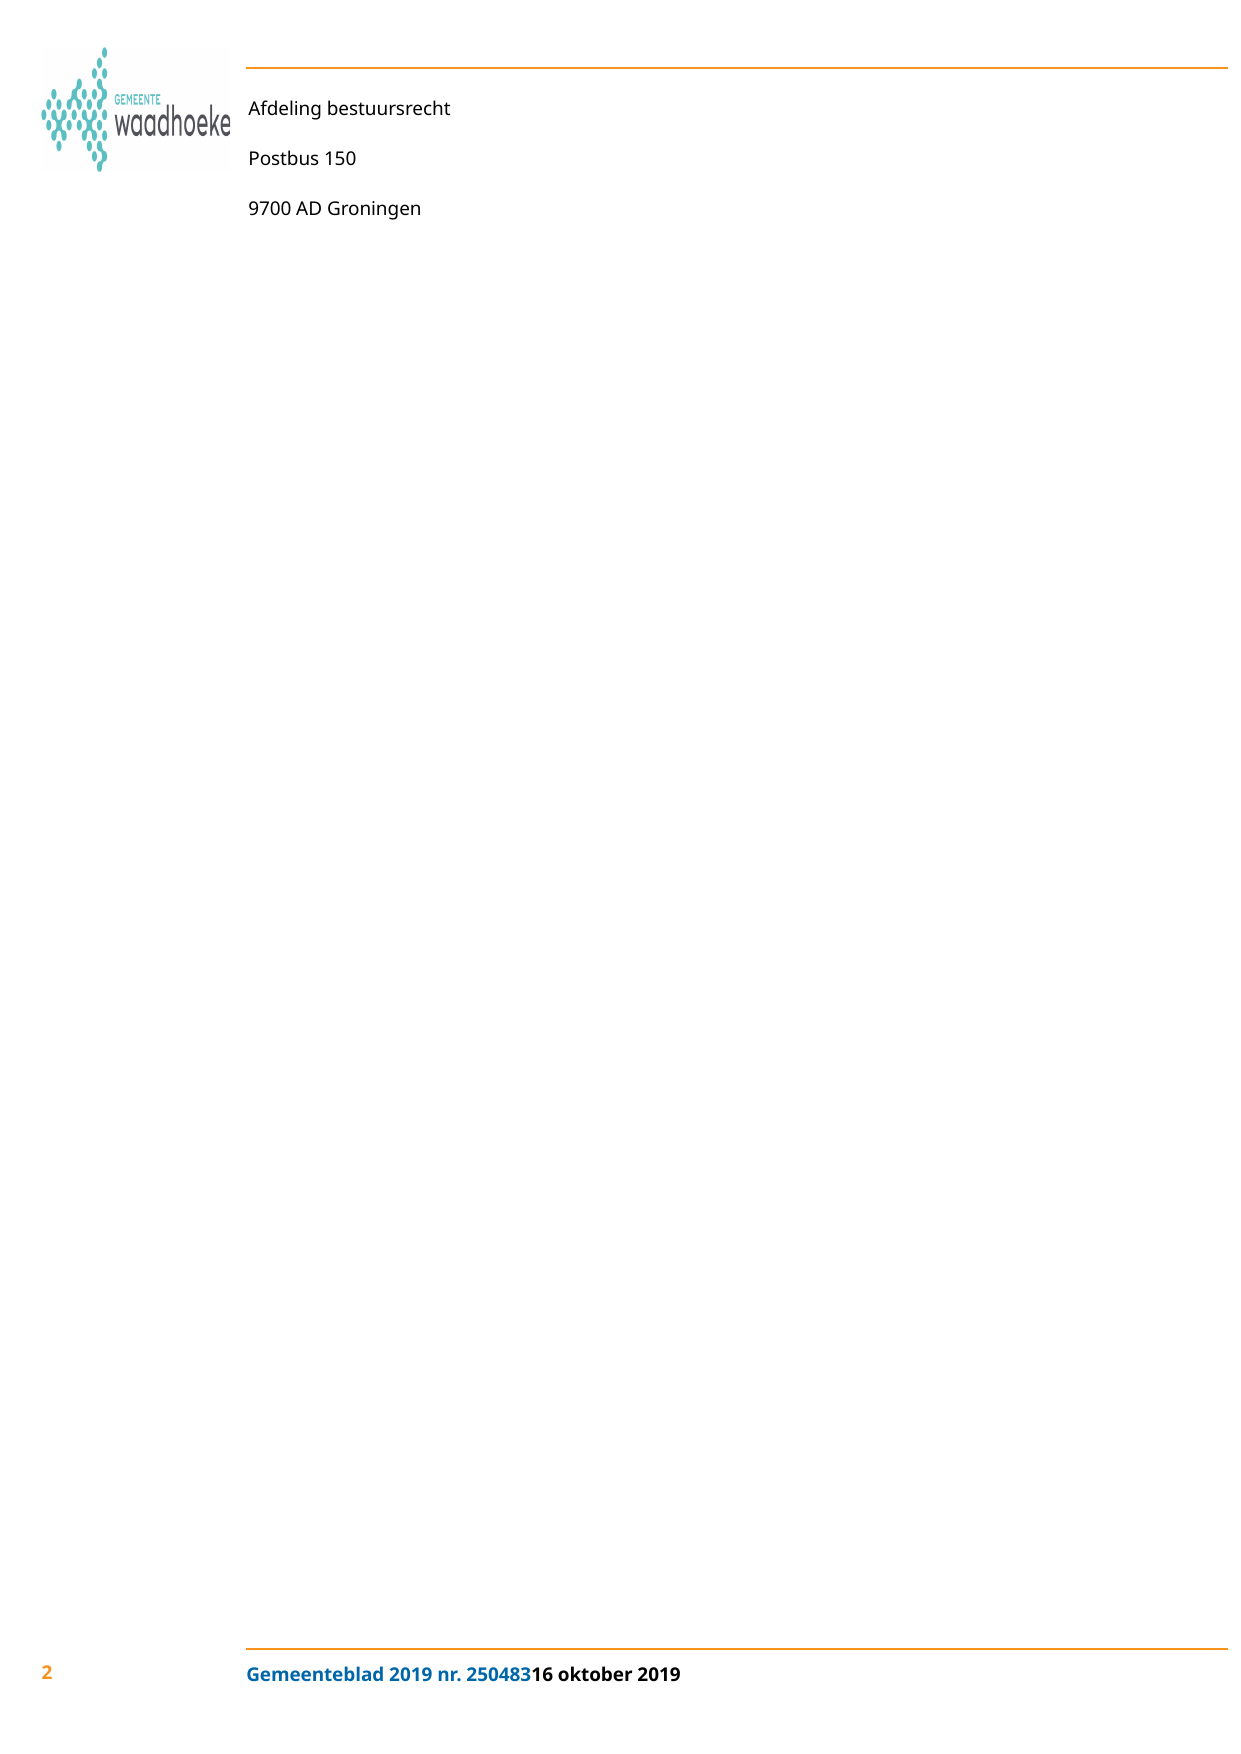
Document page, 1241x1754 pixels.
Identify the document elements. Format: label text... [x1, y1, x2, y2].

text Postbus 150 [248, 145, 1152, 171]
text 9700 AD Groningen [248, 196, 1152, 221]
picture [41, 47, 231, 172]
text Afdeling bestuursrecht [248, 95, 1152, 121]
